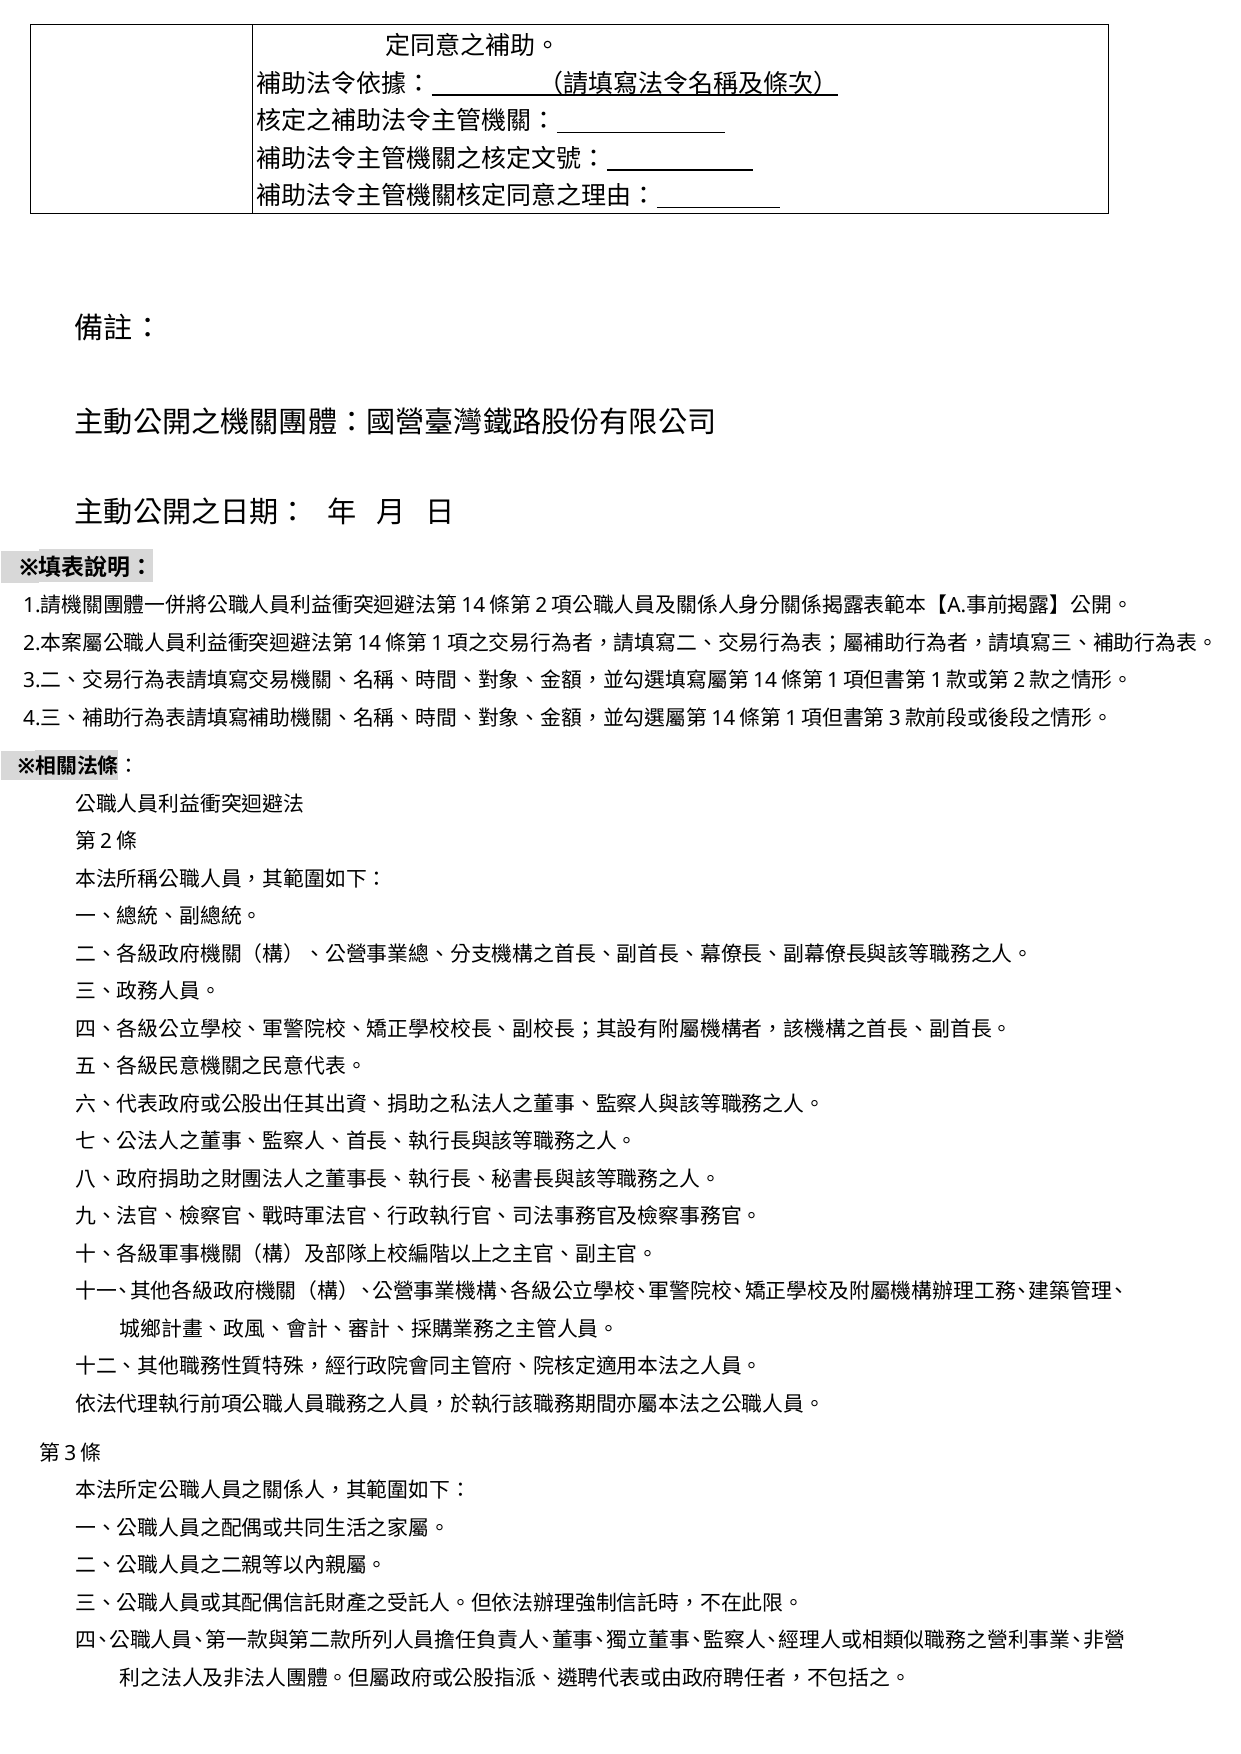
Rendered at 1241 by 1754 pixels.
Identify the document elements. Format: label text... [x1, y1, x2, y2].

text 七、公法人之董事、監察人、首長、執行長與該等職務之人。 [75, 1121, 1125, 1158]
text 十二、其他職務性質特殊，經行政院會同主管府、院核定適用本法之人員。 [75, 1346, 1125, 1383]
text 二、各級政府機關（構）、公營事業總、分支機構之首長、副首長、幕僚長、副幕僚長與該等職務之人。 [75, 933, 1125, 971]
text 十一、其他各級政府機關（構）、公營事業機構、各級公立學校、軍警院校、矯正學校及附屬機構辦理工務、建築管理、城鄉計畫、政風、會計、審計、採購業務之主管人員。 [75, 1271, 1125, 1346]
text 四、各級公立學校、軍警院校、矯正學校校長、副校長；其設有附屬機構者，該機構之首長、副首長。 [75, 1008, 1125, 1046]
text 十、各級軍事機關（構）及部隊上校編階以上之主官、副主官。 [75, 1233, 1125, 1271]
text 五、各級民意機關之民意代表。 [75, 1046, 1125, 1083]
text 本法所定公職人員之關係人，其範圍如下： [75, 1470, 1125, 1507]
text 4.三、補助行為表請填寫補助機關、名稱、時間、對象、金額，並勾選屬第14條第1項但書第3款前段或後段之情形。 [1, 697, 1219, 735]
text 九、法官、檢察官、戰時軍法官、行政執行官、司法事務官及檢察事務官。 [75, 1196, 1125, 1233]
text 一、公職人員之配偶或共同生活之家屬。 [75, 1507, 1125, 1545]
text 第3條 [1, 1432, 1219, 1470]
text ※填表說明： [1, 547, 1219, 585]
text 1.請機關團體一併將公職人員利益衝突迴避法第14條第2項公職人員及關係人身分關係揭露表範本【A.事前揭露】公開。 [1, 585, 1219, 622]
text 備註： [30, 288, 1234, 363]
text 三、公職人員或其配偶信託財產之受託人。但依法辦理強制信託時，不在此限。 [75, 1582, 1125, 1620]
text ※相關法條： [1, 746, 1219, 783]
text 2.本案屬公職人員利益衝突迴避法第14條第1項之交易行為者，請填寫二、交易行為表；屬補助行為者，請填寫三、補助行為表。 [1, 622, 1219, 660]
text 依法代理執行前項公職人員職務之人員，於執行該職務期間亦屬本法之公職人員。 [75, 1383, 1125, 1421]
text 主動公開之機關團體：國營臺灣鐵路股份有限公司 [30, 382, 1234, 457]
text 3.二、交易行為表請填寫交易機關、名稱、時間、對象、金額，並勾選填寫屬第14條第1項但書第1款或第2款之情形。 [1, 660, 1219, 697]
text 八、政府捐助之財團法人之董事長、執行長、秘書長與該等職務之人。 [75, 1158, 1125, 1196]
text 公職人員利益衝突迴避法 [75, 783, 1125, 821]
table_cell 補助屬第14條第1項 但書第3款 [31, 25, 252, 212]
text 三、政務人員。 [75, 971, 1125, 1008]
table_cell □第3款：對公職人員之關係人禁止其補助反不利於公共利益且經補助法令主管機關核定同意之補助。 補助法令依據： （請填寫法令名稱及條次） 核定之補助法令主管機關： 補助法令主管機關之核定文號： 補助法令主管機關核定同意之理由： [253, 25, 1108, 212]
text 四、公職人員、第一款與第二款所列人員擔任負責人、董事、獨立董事、監察人、經理人或相類似職務之營利事業、非營利之法人及非法人團體。但屬政府或公股指派、遴聘代表或由政府聘任者，不包括之。 [75, 1620, 1125, 1695]
text 第2條 [75, 821, 1125, 858]
text 一、總統、副總統。 [75, 896, 1125, 933]
text 主動公開之日期： 年 月 日 [30, 472, 1234, 547]
text 本法所稱公職人員，其範圍如下： [75, 858, 1125, 896]
text 二、公職人員之二親等以內親屬。 [75, 1545, 1125, 1582]
text 六、代表政府或公股出任其出資、捐助之私法人之董事、監察人與該等職務之人。 [75, 1083, 1125, 1121]
